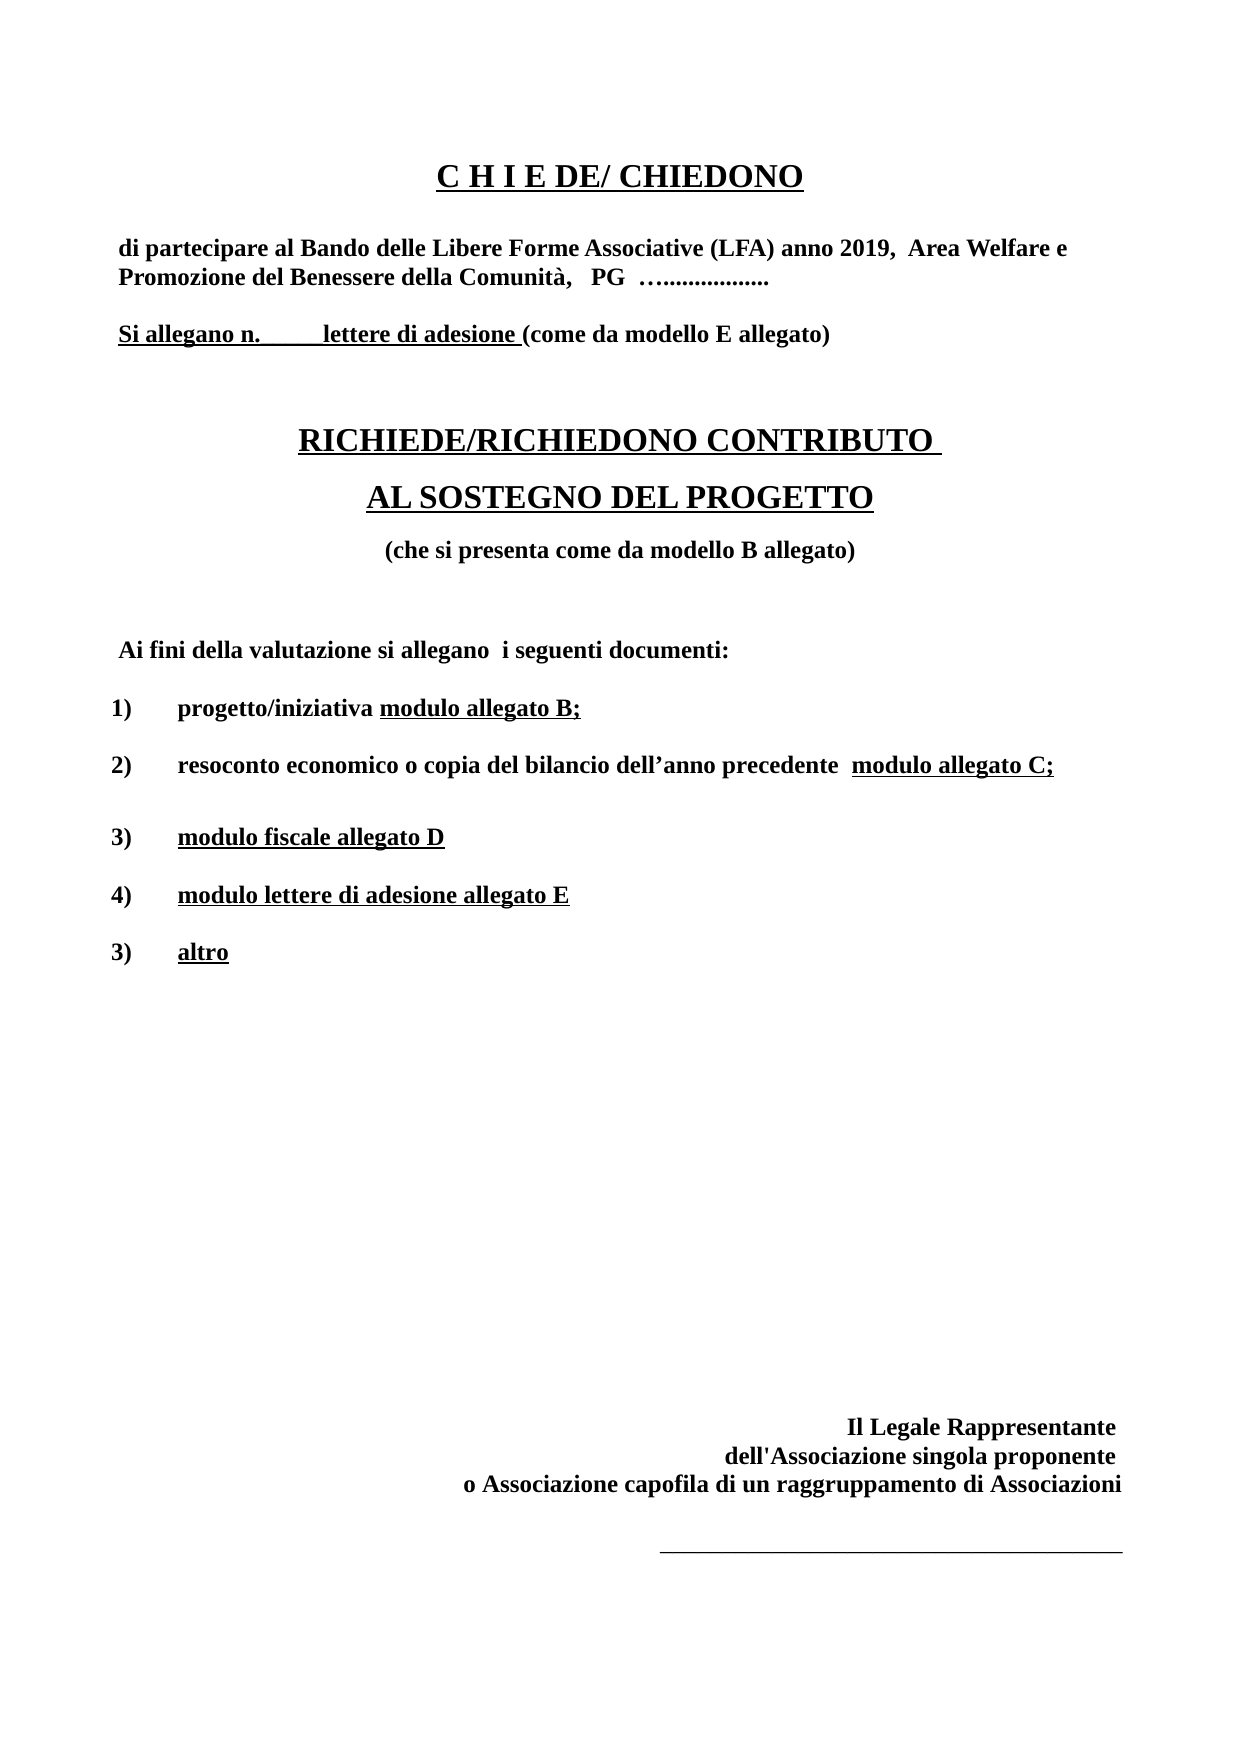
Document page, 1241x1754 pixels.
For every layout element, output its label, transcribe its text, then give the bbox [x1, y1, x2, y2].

table_header 1) [111, 693, 177, 751]
table_header progetto/iniziativa modulo allegato B; [177, 693, 1078, 751]
text Ai fini della valutazione si allegano i seguenti documenti: [118, 636, 1122, 664]
table_cell 4) [111, 880, 177, 937]
subtitle (che si presenta come da modello B allegato) [118, 535, 1122, 564]
text _____________________________________ [118, 1527, 1122, 1556]
subtitle AL SOSTEGNO DEL PROGETTO [118, 477, 1122, 516]
subtitle RICHIEDE/RICHIEDONO CONTRIBUTO [118, 420, 1122, 458]
text o Associazione capofila di un raggruppamento di Associazioni [118, 1469, 1122, 1498]
table_cell modulo fiscale allegato D [177, 823, 1078, 880]
text dell'Associazione singola proponente [118, 1441, 1122, 1469]
table_cell modulo lettere di adesione allegato E [177, 880, 1078, 937]
table_cell 3) [111, 938, 177, 1081]
subtitle di partecipare al Bando delle Libere Forme Associative (LFA) anno 2019, Area Welfare e Promozione del Benessere della Comunità, PG …................. [118, 233, 1152, 291]
subtitle Si allegano n._____lettere di adesione (come da modello E allegato) [118, 319, 1122, 348]
table_cell 3) [111, 823, 177, 880]
subtitle C H I E DE/ CHIEDONO [118, 156, 1122, 195]
table_cell 2) [111, 751, 177, 822]
table_cell altro [177, 938, 1078, 1081]
text Il Legale Rappresentante [118, 1412, 1122, 1441]
table_cell resoconto economico o copia del bilancio dell’anno precedente modulo allegato C; [177, 751, 1078, 822]
